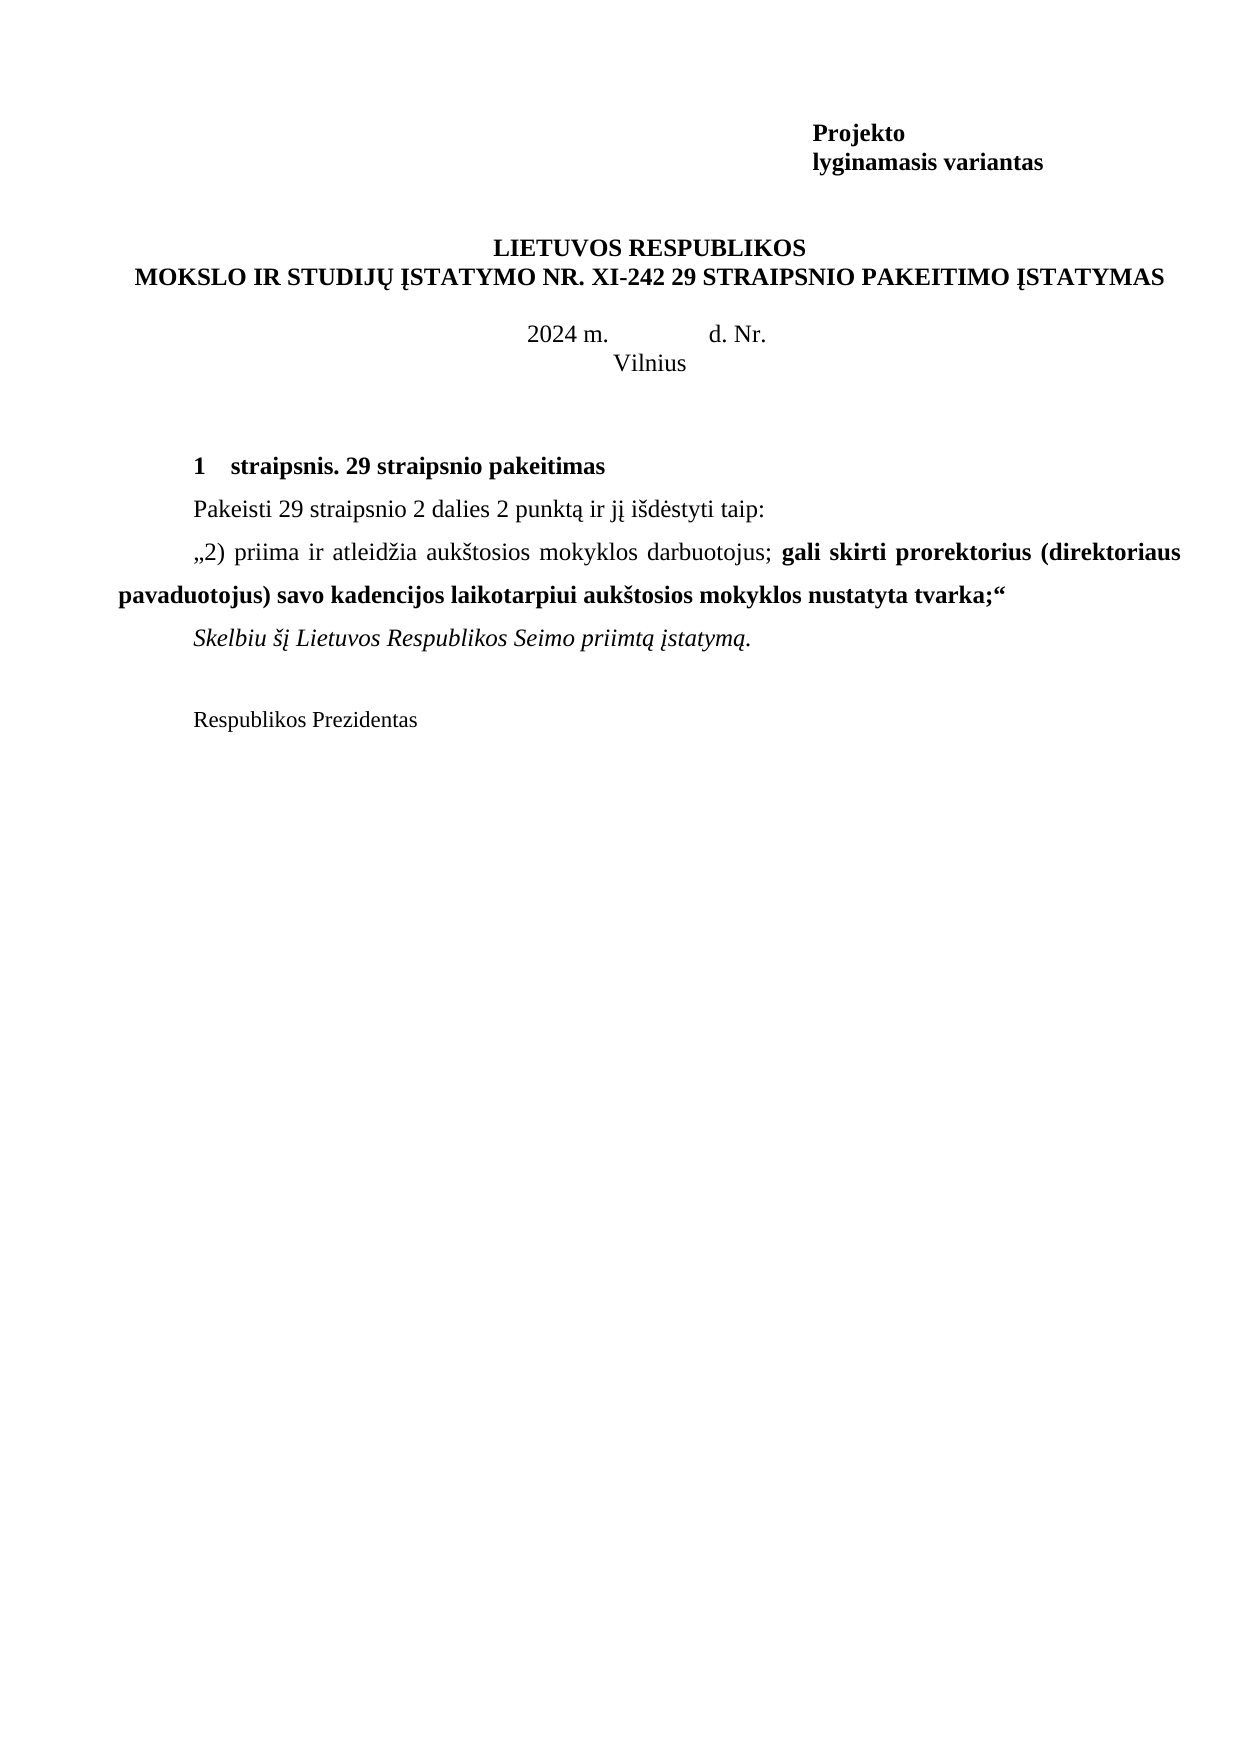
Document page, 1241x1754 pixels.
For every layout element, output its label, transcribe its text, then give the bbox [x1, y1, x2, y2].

text 2024 m. d. Nr. [118, 319, 1181, 348]
text Pakeisti 29 straipsnio 2 dalies 2 punktą ir jį išdėstyti taip: [193, 494, 1181, 523]
list straipsnis. 29 straipsnio pakeitimas [193, 451, 1181, 479]
text Respublikos Prezidentas [118, 706, 1181, 732]
text lyginamasis variantas [812, 147, 1181, 176]
text LIETUVOS RESPUBLIKOS [118, 233, 1181, 262]
text Projekto [812, 118, 1181, 147]
text „2) priima ir atleidžia aukštosios mokyklos darbuotojus; gali skirti prorektorius (direktoriaus pavaduotojus) savo kadencijos laikotarpiui aukštosios mokyklos nustatyta tvarka;“ [118, 537, 1181, 609]
text Vilnius [118, 348, 1181, 377]
text MOKSLO IR STUDIJŲ ĮSTATYMO NR. XI-242 29 STRAIPSNIO PAKEITIMO ĮSTATYMAS [118, 262, 1181, 291]
text Skelbiu šį Lietuvos Respublikos Seimo priimtą įstatymą. [118, 623, 1181, 652]
